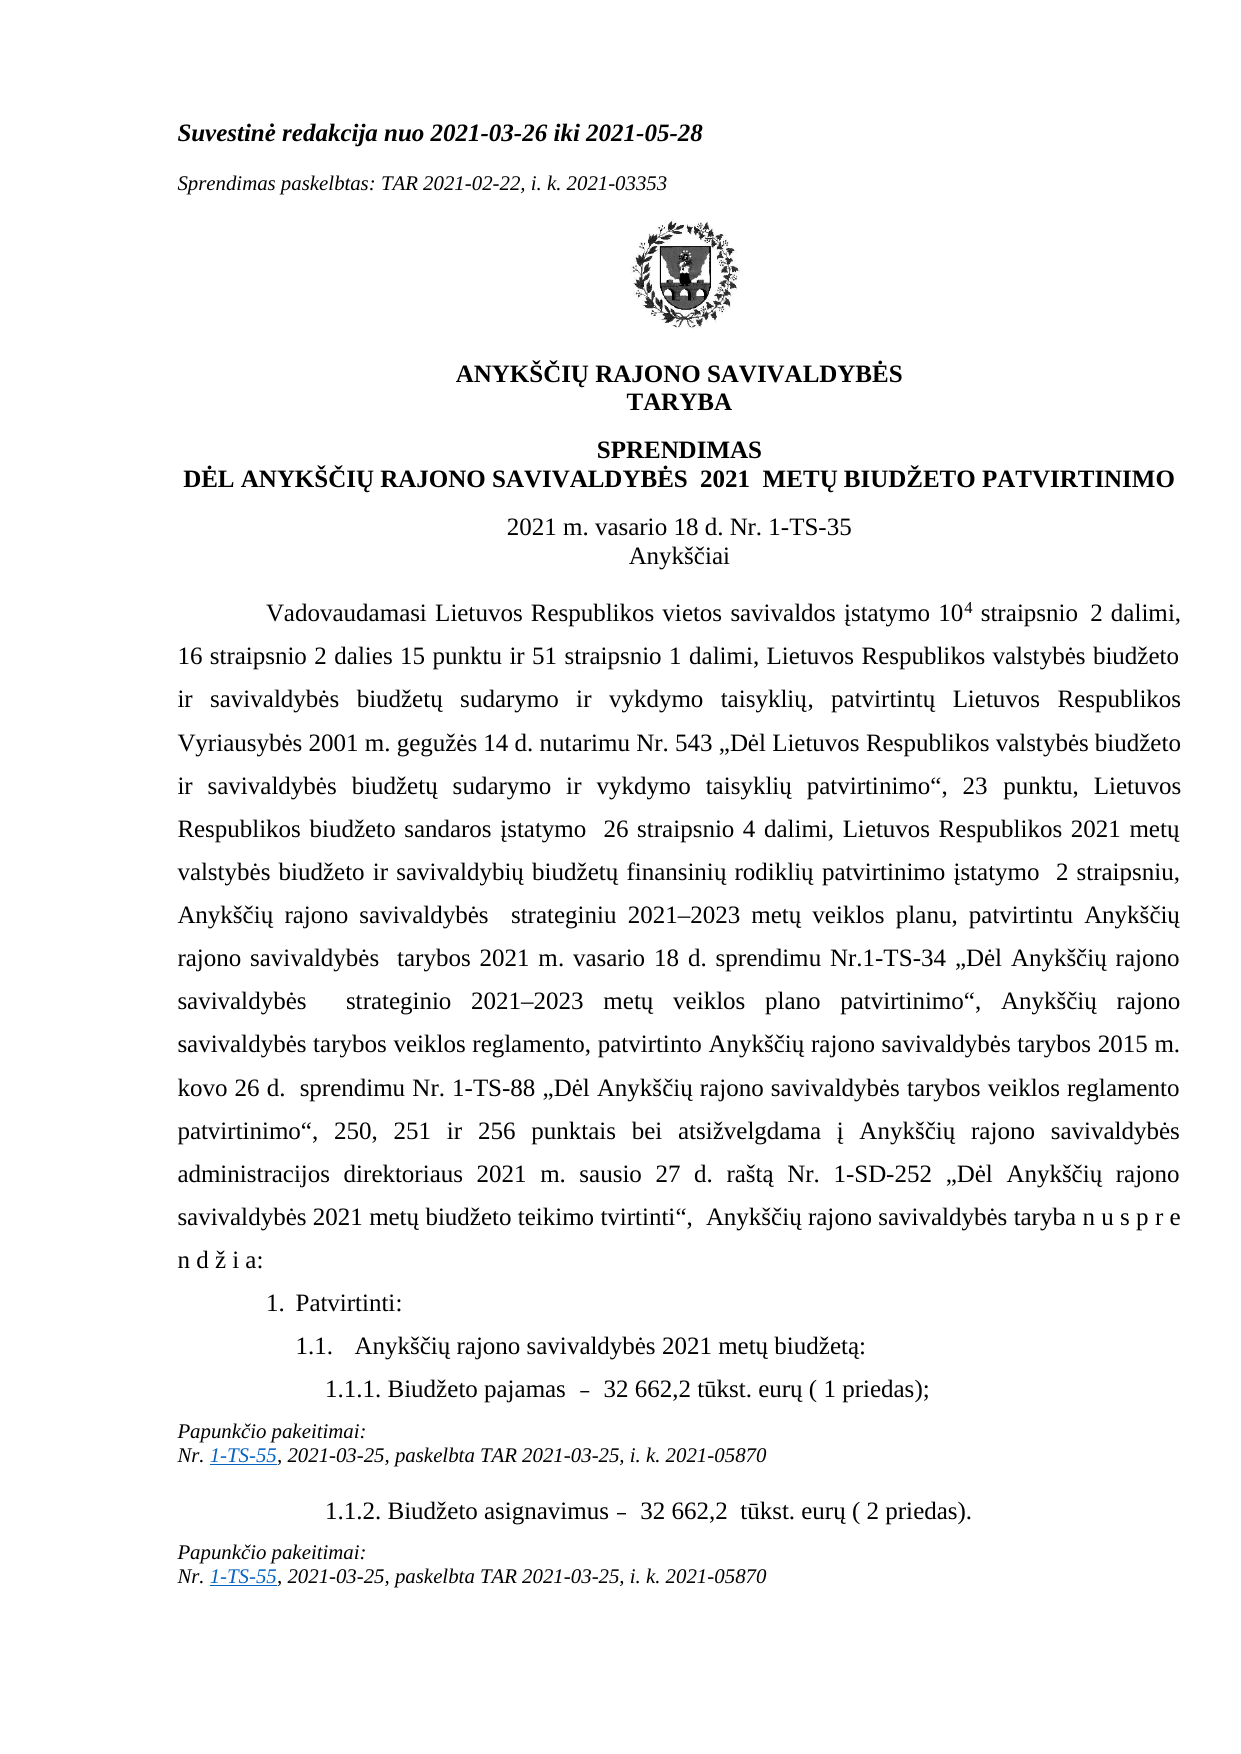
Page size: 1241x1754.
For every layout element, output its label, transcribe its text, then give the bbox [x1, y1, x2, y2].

text SPRENDIMAS [177, 435, 1181, 464]
text Nr. 1-TS-55, 2021-03-25, paskelbta TAR 2021-03-25, i. k. 2021-05870 [177, 1564, 1181, 1588]
text ANYKŠČIŲ RAJONO SAVIVALDYBĖS [177, 359, 1181, 387]
text 1.1. Anykščių rajono savivaldybės 2021 metų biudžetą: [252, 1331, 1181, 1360]
text Papunkčio pakeitimai: [177, 1419, 1181, 1443]
text Sprendimas paskelbtas: TAR 2021-02-22, i. k. 2021-03353 [177, 171, 1181, 195]
text 1. Patvirtinti: [252, 1288, 1181, 1317]
text TARYBA [177, 387, 1181, 416]
text Vadovaudamasi Lietuvos Respublikos vietos savivaldos įstatymo 104 straipsnio 2 dalimi, 16 straipsnio 2 dalies 15 punktu ir 51 straipsnio 1 dalimi, Lietuvos Respublikos valstybės biudžeto ir savivaldybės biudžetų sudarymo ir vykdymo taisyklių, patvirtintų Lietuvos Respublikos Vyriausybės 2001 m. gegužės 14 d. nutarimu Nr. 543 „Dėl Lietuvos Respublikos valstybės biudžeto ir savivaldybės biudžetų sudarymo ir vykdymo taisyklių patvirtinimo“, 23 punktu, Lietuvos Respublikos biudžeto sandaros įstatymo 26 straipsnio 4 dalimi, Lietuvos Respublikos 2021 metų valstybės biudžeto ir savivaldybių biudžetų finansinių rodiklių patvirtinimo įstatymo 2 straipsniu, Anykščių rajono savivaldybės strateginiu 2021–2023 metų veiklos planu, patvirtintu Anykščių rajono savivaldybės tarybos 2021 m. vasario 18 d. sprendimu Nr.1-TS-34 „Dėl Anykščių rajono savivaldybės strateginio 2021–2023 metų veiklos plano patvirtinimo“, Anykščių rajono savivaldybės tarybos veiklos reglamento, patvirtinto Anykščių rajono savivaldybės tarybos 2015 m. kovo 26 d. sprendimu Nr. 1-TS-88 „Dėl Anykščių rajono savivaldybės tarybos veiklos reglamento patvirtinimo“, 250, 251 ir 256 punktais bei atsižvelgdama į Anykščių rajono savivaldybės administracijos direktoriaus 2021 m. sausio 27 d. raštą Nr. 1-SD-252 „Dėl Anykščių rajono savivaldybės 2021 metų biudžeto teikimo tvirtinti“, Anykščių rajono savivaldybės taryba n u s p r e n d ž i a: [177, 598, 1181, 1274]
text Nr. 1-TS-55, 2021-03-25, paskelbta TAR 2021-03-25, i. k. 2021-05870 [177, 1443, 1181, 1467]
text 1.1.2. Biudžeto asignavimus – 32 662,2 tūkst. eurų ( 2 priedas). [177, 1496, 1181, 1525]
text 2021 m. vasario 18 d. Nr. 1-TS-35 [177, 512, 1181, 541]
text 1.1.1. Biudžeto pajamas – 32 662,2 tūkst. eurų ( 1 priedas); [177, 1374, 1181, 1404]
text Anykščiai [177, 541, 1181, 569]
text Suvestinė redakcija nuo 2021-03-26 iki 2021-05-28 [177, 118, 1181, 147]
text Papunkčio pakeitimai: [177, 1540, 1181, 1564]
text DĖl Anykščių rajono savivaldybės 2021 METŲ biudžeto patvirtinimo [177, 464, 1181, 493]
